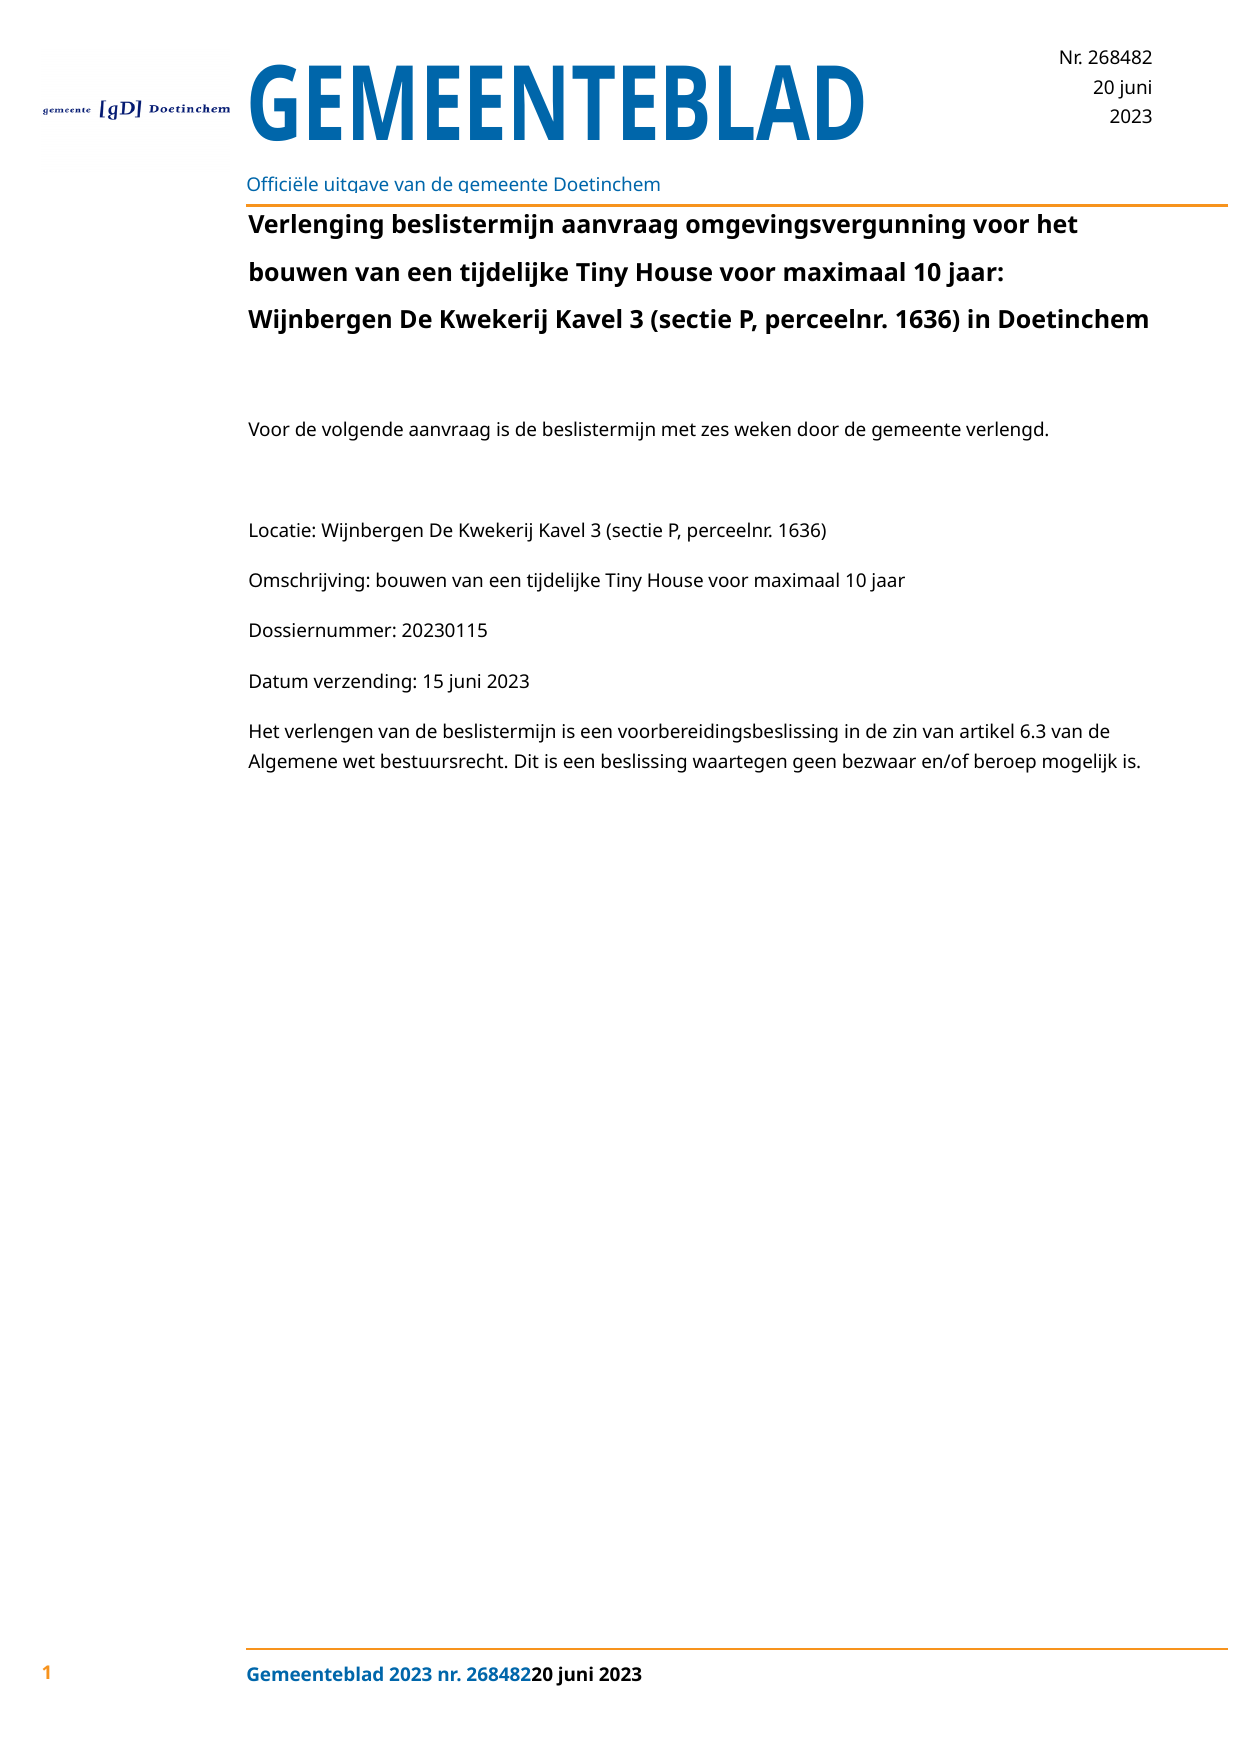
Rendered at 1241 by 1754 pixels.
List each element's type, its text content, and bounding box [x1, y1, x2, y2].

text Voor de volgende aanvraag is de beslistermijn met zes weken door de gemeente verlengd. [248, 416, 1152, 442]
text Datum verzending: 15 juni 2023 [248, 668, 1152, 694]
text Verlenging beslistermijn aanvraag omgevingsvergunning voor het bouwen van een tijdelijke Tiny House voor maximaal 10 jaar: Wijnbergen De Kwekerij Kavel 3 (sectie P, perceelnr. 1636) in Doetinchem [248, 207, 1152, 336]
text Dossiernummer: 20230115 [248, 618, 1152, 643]
picture [41, 47, 231, 172]
text Het verlengen van de beslistermijn is een voorbereidingsbeslissing in de zin van artikel 6.3 van de Algemene wet bestuursrecht. Dit is een beslissing waartegen geen bezwaar en/of beroep mogelijk is. [248, 718, 1152, 774]
text Omschrijving: bouwen van een tijdelijke Tiny House voor maximaal 10 jaar [248, 567, 1152, 593]
text Locatie: Wijnbergen De Kwekerij Kavel 3 (sectie P, perceelnr. 1636) [248, 517, 1152, 542]
